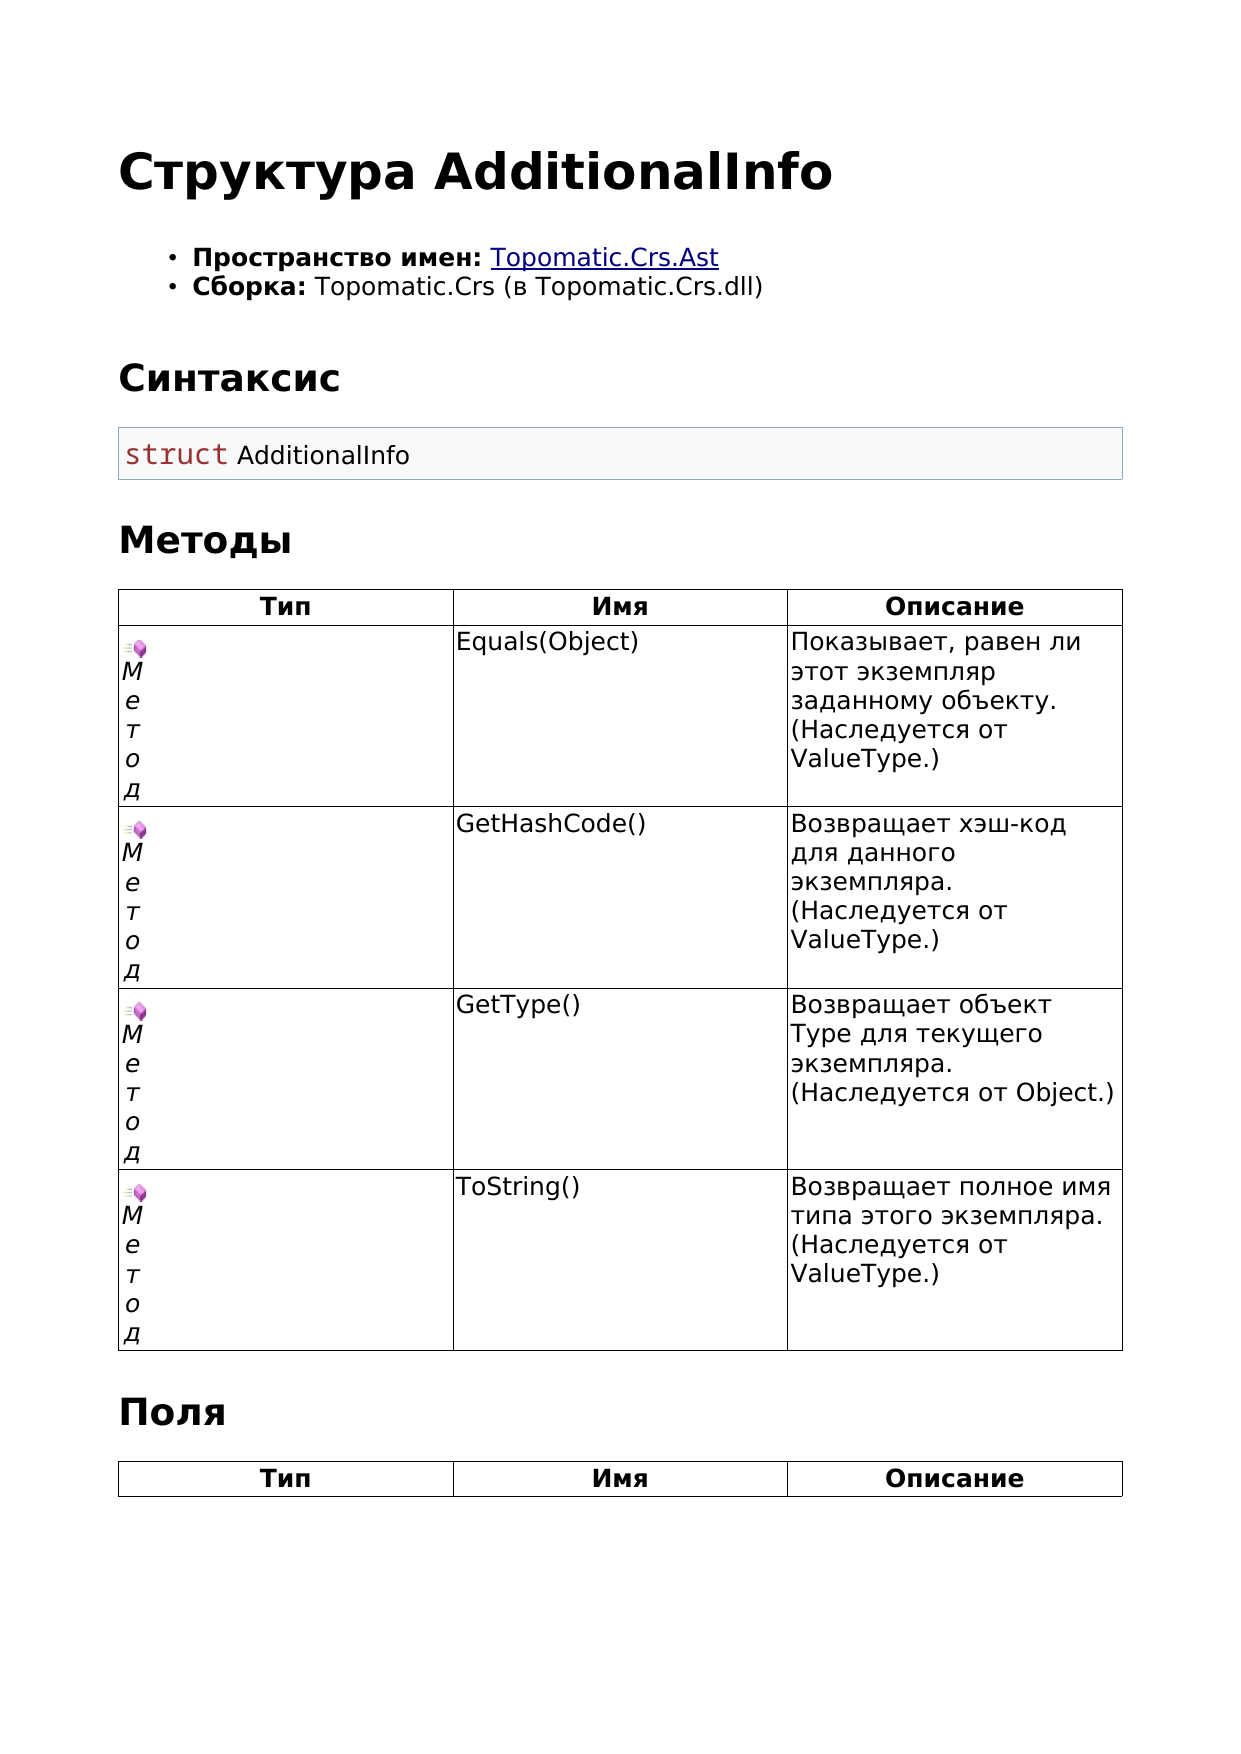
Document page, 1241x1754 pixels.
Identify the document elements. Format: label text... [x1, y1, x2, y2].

table_cell Показывает, равен ли этот экземпляр заданному объекту. (Наследуется от ValueType.) [788, 626, 1122, 806]
table_cell Возвращает хэш-код для данного экземпляра. (Наследуется от ValueType.) [788, 807, 1122, 987]
list Сборка: Topomatic.Crs (в Topomatic.Crs.dll) [177, 272, 1122, 302]
table_cell [119, 807, 453, 987]
table_header Тип [119, 1462, 453, 1496]
table_header Описание [788, 590, 1122, 624]
table_cell [119, 626, 453, 806]
picture [121, 821, 147, 839]
list Пространство имен: Topomatic.Crs.Ast [177, 243, 1122, 272]
picture [121, 640, 147, 658]
table_cell Возвращает полное имя типа этого экземпляра. (Наследуется от ValueType.) [788, 1170, 1122, 1350]
picture [121, 1002, 147, 1021]
table_cell [119, 989, 453, 1169]
subtitle Синтаксис [118, 356, 1122, 400]
table_header struct AdditionalInfo [119, 428, 1122, 478]
table_header Имя [454, 1462, 787, 1496]
picture [121, 1184, 147, 1202]
table_header Имя [454, 590, 787, 624]
table_cell ToString() [454, 1170, 787, 1350]
subtitle Поля [118, 1390, 1122, 1434]
subtitle Структура AdditionalInfo [118, 143, 1122, 201]
table_header Описание [788, 1462, 1122, 1496]
subtitle Методы [118, 518, 1122, 562]
table_cell [119, 1170, 453, 1350]
table_cell Equals(Object) [454, 626, 787, 806]
table_header Тип [119, 590, 453, 624]
table_cell GetType() [454, 989, 787, 1169]
table_cell Возвращает объект Type для текущего экземпляра. (Наследуется от Object.) [788, 989, 1122, 1169]
table_cell GetHashCode() [454, 807, 787, 987]
